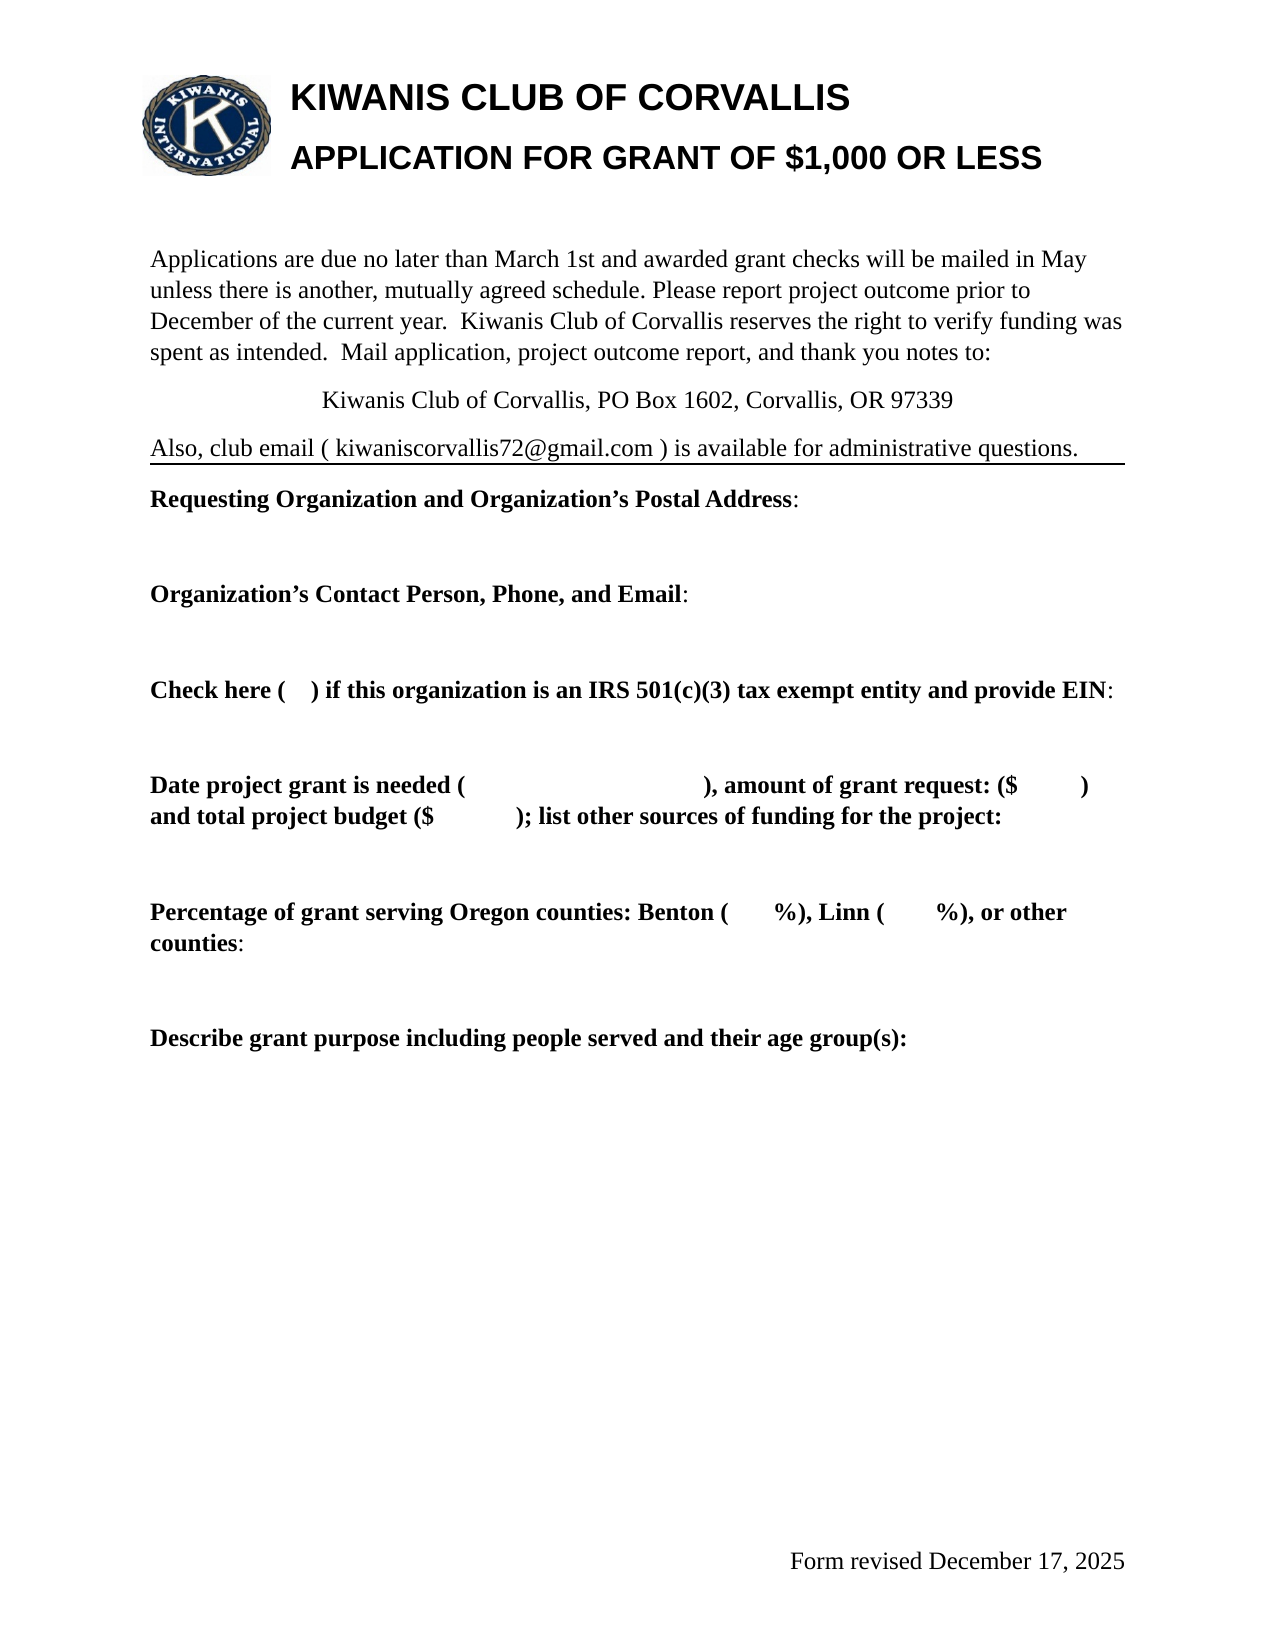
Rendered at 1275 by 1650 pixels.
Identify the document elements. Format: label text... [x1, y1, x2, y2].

picture [142, 75, 271, 176]
text Also, club email ( kiwaniscorvallis72@gmail.com ) is available for administrative questions. [150, 433, 1125, 463]
text Applications are due no later than March 1st and awarded grant checks will be mailed in May unless there is another, mutually agreed schedule. Please report project outcome prior to December of the current year. Kiwanis Club of Corvallis reserves the right to verify funding was spent as intended. Mail application, project outcome report, and thank you notes to: [150, 244, 1125, 366]
text Percentage of grant serving Oregon counties: Benton ( %), Linn ( %), or other counties: [150, 897, 1125, 956]
text Check here ( ) if this organization is an IRS 501(c)(3) tax exempt entity and provide EIN: [150, 675, 1125, 703]
text Date project grant is needed ( ), amount of grant request: ($ ) and total project budget ($ ); list other sources of funding for the project: [150, 770, 1125, 830]
text KIWANIS CLUB OF CORVALLIS [271, 75, 1125, 118]
text Describe grant purpose including people served and their age group(s): [150, 1023, 1125, 1052]
text Kiwanis Club of Corvallis, PO Box 1602, Corvallis, OR 97339 [150, 385, 1125, 414]
text Requesting Organization and Organization’s Postal Address: [150, 484, 1125, 513]
text APPLICATION FOR GRANT OF $1,000 OR LESS [150, 138, 1125, 177]
text Organization’s Contact Person, Phone, and Email: [150, 579, 1125, 608]
